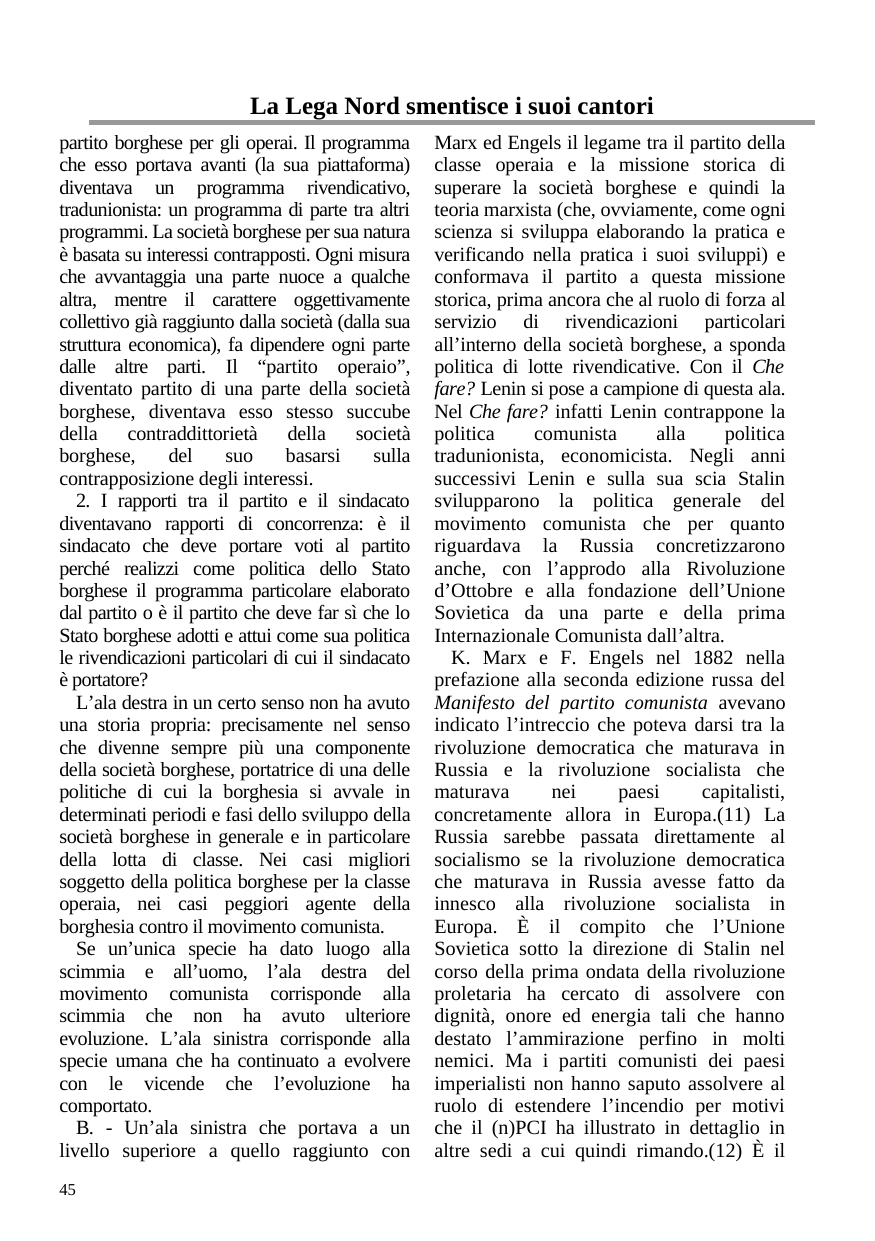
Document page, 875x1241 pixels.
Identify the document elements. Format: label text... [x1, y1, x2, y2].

text Marx ed Engels il legame tra il partito della classe operaia e la missione storica di superare la società borghese e quindi la teoria marxista (che, ovviamente, come ogni scienza si sviluppa elaborando la pratica e verificando nella pratica i suoi sviluppi) e conformava il partito a questa missione storica, prima ancora che al ruolo di forza al servizio di rivendicazioni particolari all’interno della società borghese, a sponda politica di lotte rivendicative. Con il Che fare? Lenin si pose a campione di questa ala. Nel Che fare? infatti Lenin contrappone la politica comunista alla politica tradunionista, economicista. Negli anni successivi Lenin e sulla sua scia Stalin svilupparono la politica generale del movimento comunista che per quanto riguardava la Russia concretizzarono anche, con l’approdo alla Rivoluzione d’Ottobre e alla fondazione dell’Unione Sovietica da una parte e della prima Internazionale Comunista dall’altra. [434, 125, 786, 646]
text 1. A quel punto il “partito operaio” diventava un partito borghese tra gli altri, un partito borghese per gli operai. Il programma che esso portava avanti (la sua piattaforma) diventava un programma rivendicativo, tradunionista: un programma di parte tra altri programmi. La società borghese per sua natura è basata su interessi contrapposti. Ogni misura che avvantaggia una parte nuoce a qualche altra, mentre il carattere oggettivamente collettivo già raggiunto dalla società (dalla sua struttura economica), fa dipendere ogni parte dalle altre parti. Il “partito operaio”, diventato partito di una parte della società borghese, diventava esso stesso succube della contraddittorietà della società borghese, del suo basarsi sulla contrapposizione degli interessi. [59, 94, 411, 490]
text B. - Un’ala sinistra che portava a un livello superiore a quello raggiunto con [59, 1117, 411, 1162]
text Se un’unica specie ha dato luogo alla scimmia e all’uomo, l’ala destra del movimento comunista corrisponde alla scimmia che non ha avuto ulteriore evoluzione. L’ala sinistra corrisponde alla specie umana che ha continuato a evolvere con le vicende che l’evoluzione ha comportato. [59, 938, 411, 1117]
text 2. I rapporti tra il partito e il sindacato diventavano rapporti di concorrenza: è il sindacato che deve portare voti al partito perché realizzi come politica dello Stato borghese il programma particolare elaborato dal partito o è il partito che deve far sì che lo Stato borghese adotti e attui come sua politica le rivendicazioni particolari di cui il sindacato è portatore? [59, 490, 411, 691]
text K. Marx e F. Engels nel 1882 nella prefazione alla seconda edizione russa del Manifesto del partito comunista avevano indicato l’intreccio che poteva darsi tra la rivoluzione democratica che maturava in Russia e la rivoluzione socialista che maturava nei paesi capitalisti, concretamente allora in Europa.(11) La Russia sarebbe passata direttamente al socialismo se la rivoluzione democratica che maturava in Russia avesse fatto da innesco alla rivoluzione socialista in Europa. È il compito che l’Unione Sovietica sotto la direzione di Stalin nel corso della prima ondata della rivoluzione proletaria ha cercato di assolvere con dignità, onore ed energia tali che hanno destato l’ammirazione perfino in molti nemici. Ma i partiti comunisti dei paesi imperialisti non hanno saputo assolvere al ruolo di estendere l’incendio per motivi che il (n)PCI ha illustrato in dettaglio in altre sedi a cui quindi rimando.(12) È il [434, 646, 786, 1162]
text La Lega Nord smentisce i suoi cantori [89, 92, 815, 120]
text L’ala destra in un certo senso non ha avuto una storia propria: precisamente nel senso che divenne sempre più una componente della società borghese, portatrice di una delle politiche di cui la borghesia si avvale in determinati periodi e fasi dello sviluppo della società borghese in generale e in particolare della lotta di classe. Nei casi migliori soggetto della politica borghese per la classe operaia, nei casi peggiori agente della borghesia contro il movimento comunista. [59, 691, 411, 938]
